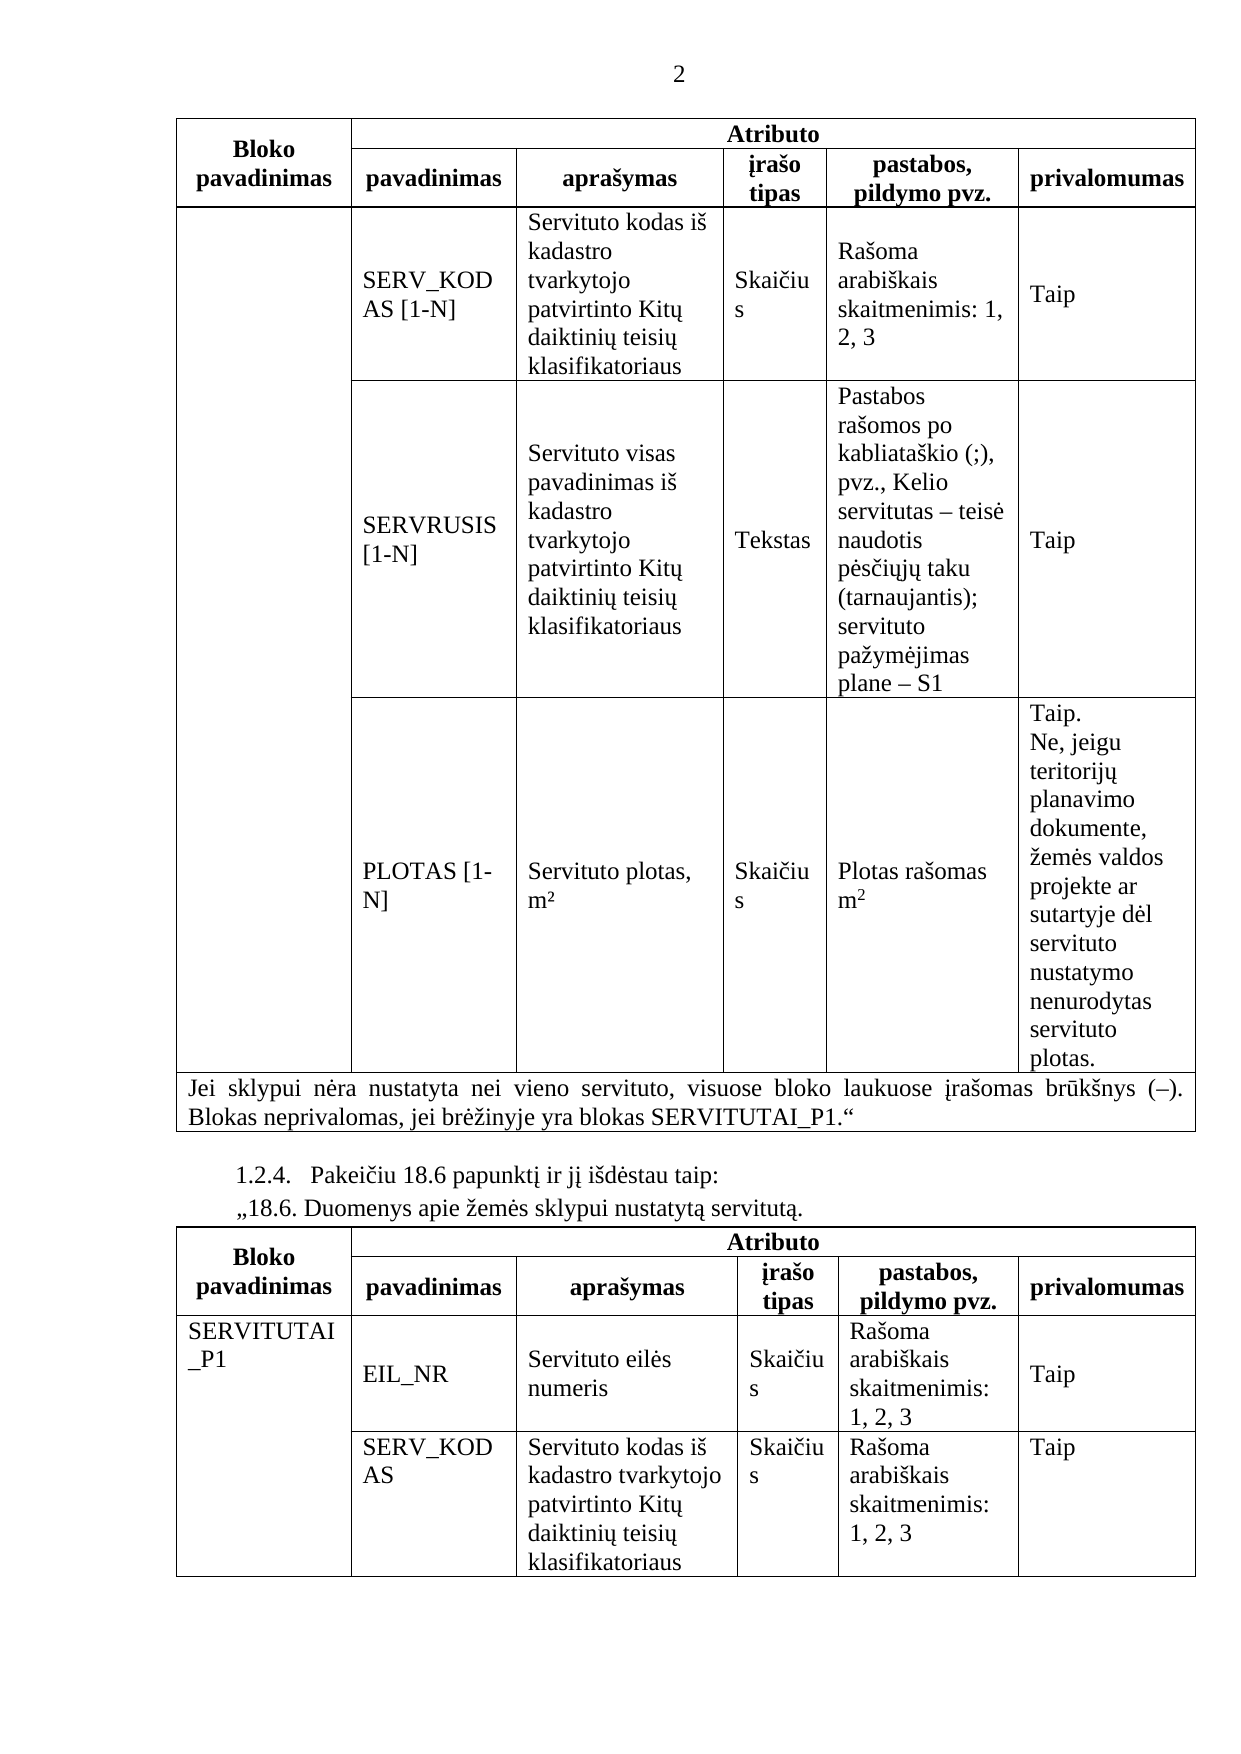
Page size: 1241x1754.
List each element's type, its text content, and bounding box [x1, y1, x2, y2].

table_cell Rašoma arabiškais skaitmenimis: 1, 2, 3 [839, 1316, 1018, 1431]
table_cell Jei sklypui nėra nustatyta nei vieno servituto, visuose bloko laukuose įrašomas brūkšnys (–). Blokas neprivalomas, jei brėžinyje yra blokas SERVITUTAI_P1.“ [177, 1073, 1195, 1131]
table_cell pavadinimas [352, 1257, 516, 1315]
table_cell Plotas rašomas m2 [827, 698, 1018, 1072]
table_cell įrašo tipas [724, 149, 826, 206]
table_cell PLOTAS [1-N] [352, 698, 516, 1072]
table_cell Servituto visas pavadinimas iš kadastro tvarkytojo patvirtinto Kitų daiktinių teisių klasifikatoriaus [517, 381, 723, 697]
table_cell Taip [1019, 208, 1195, 380]
table_cell Tekstas [724, 381, 826, 697]
table_cell įrašo tipas [738, 1257, 838, 1315]
table_header Atributo [352, 119, 1195, 148]
table_header Bloko pavadinimas [177, 119, 351, 206]
table_cell Servituto eilės numeris [517, 1316, 737, 1431]
table_cell Taip. Ne, jeigu teritorijų planavimo dokumente, žemės valdos projekte ar sutartyje dėl servituto nustatymo nenurodytas servituto plotas. [1019, 698, 1195, 1072]
table_cell Taip [1019, 1432, 1195, 1576]
table_cell Taip [1019, 381, 1195, 697]
table_cell aprašymas [517, 149, 723, 206]
table_cell aprašymas [517, 1257, 737, 1315]
table_header Bloko pavadinimas [177, 1228, 351, 1315]
table_cell Skaičius [724, 208, 826, 380]
table_cell pastabos, pildymo pvz. [839, 1257, 1018, 1315]
table_header Atributo [352, 1228, 1195, 1256]
table_cell Rašoma arabiškais skaitmenimis: 1, 2, 3 [827, 208, 1018, 380]
table_cell EIL_NR [352, 1316, 516, 1431]
table_cell Skaičius [724, 698, 826, 1072]
table_cell Servituto plotas, m² [517, 698, 723, 1072]
table_cell SERV_KODAS [1-N] [352, 208, 516, 380]
table_cell Servituto kodas iš kadastro tvarkytojo patvirtinto Kitų daiktinių teisių klasifikatoriaus [517, 208, 723, 380]
table_cell SERVITUTAI_P1 [177, 1316, 351, 1576]
table_cell Servituto kodas iš kadastro tvarkytojo patvirtinto Kitų daiktinių teisių klasifikatoriaus [517, 1432, 737, 1576]
table_cell privalomumas [1019, 1257, 1195, 1315]
text „18.6. Duomenys apie žemės sklypui nustatytą servitutą. [177, 1193, 1181, 1222]
table_cell Pastabos rašomos po kabliataškio (;), pvz., Kelio servitutas – teisė naudotis pėsčiųjų taku (tarnaujantis); servituto pažymėjimas plane – S1 [827, 381, 1018, 697]
table_cell [177, 208, 351, 1072]
table_cell Rašoma arabiškais skaitmenimis: 1, 2, 3 [839, 1432, 1018, 1576]
table_cell privalomumas [1019, 149, 1195, 206]
table_cell Taip [1019, 1316, 1195, 1431]
table_cell pavadinimas [352, 149, 516, 206]
table_cell pastabos, pildymo pvz. [827, 149, 1018, 206]
text 1.2.4. Pakeičiu 18.6 papunktį ir jį išdėstau taip: [235, 1160, 1181, 1189]
table_cell Skaičius [738, 1432, 838, 1576]
table_cell SERV_KODAS [352, 1432, 516, 1576]
table_cell SERVRUSIS [1-N] [352, 381, 516, 697]
table_cell Skaičius [738, 1316, 838, 1431]
